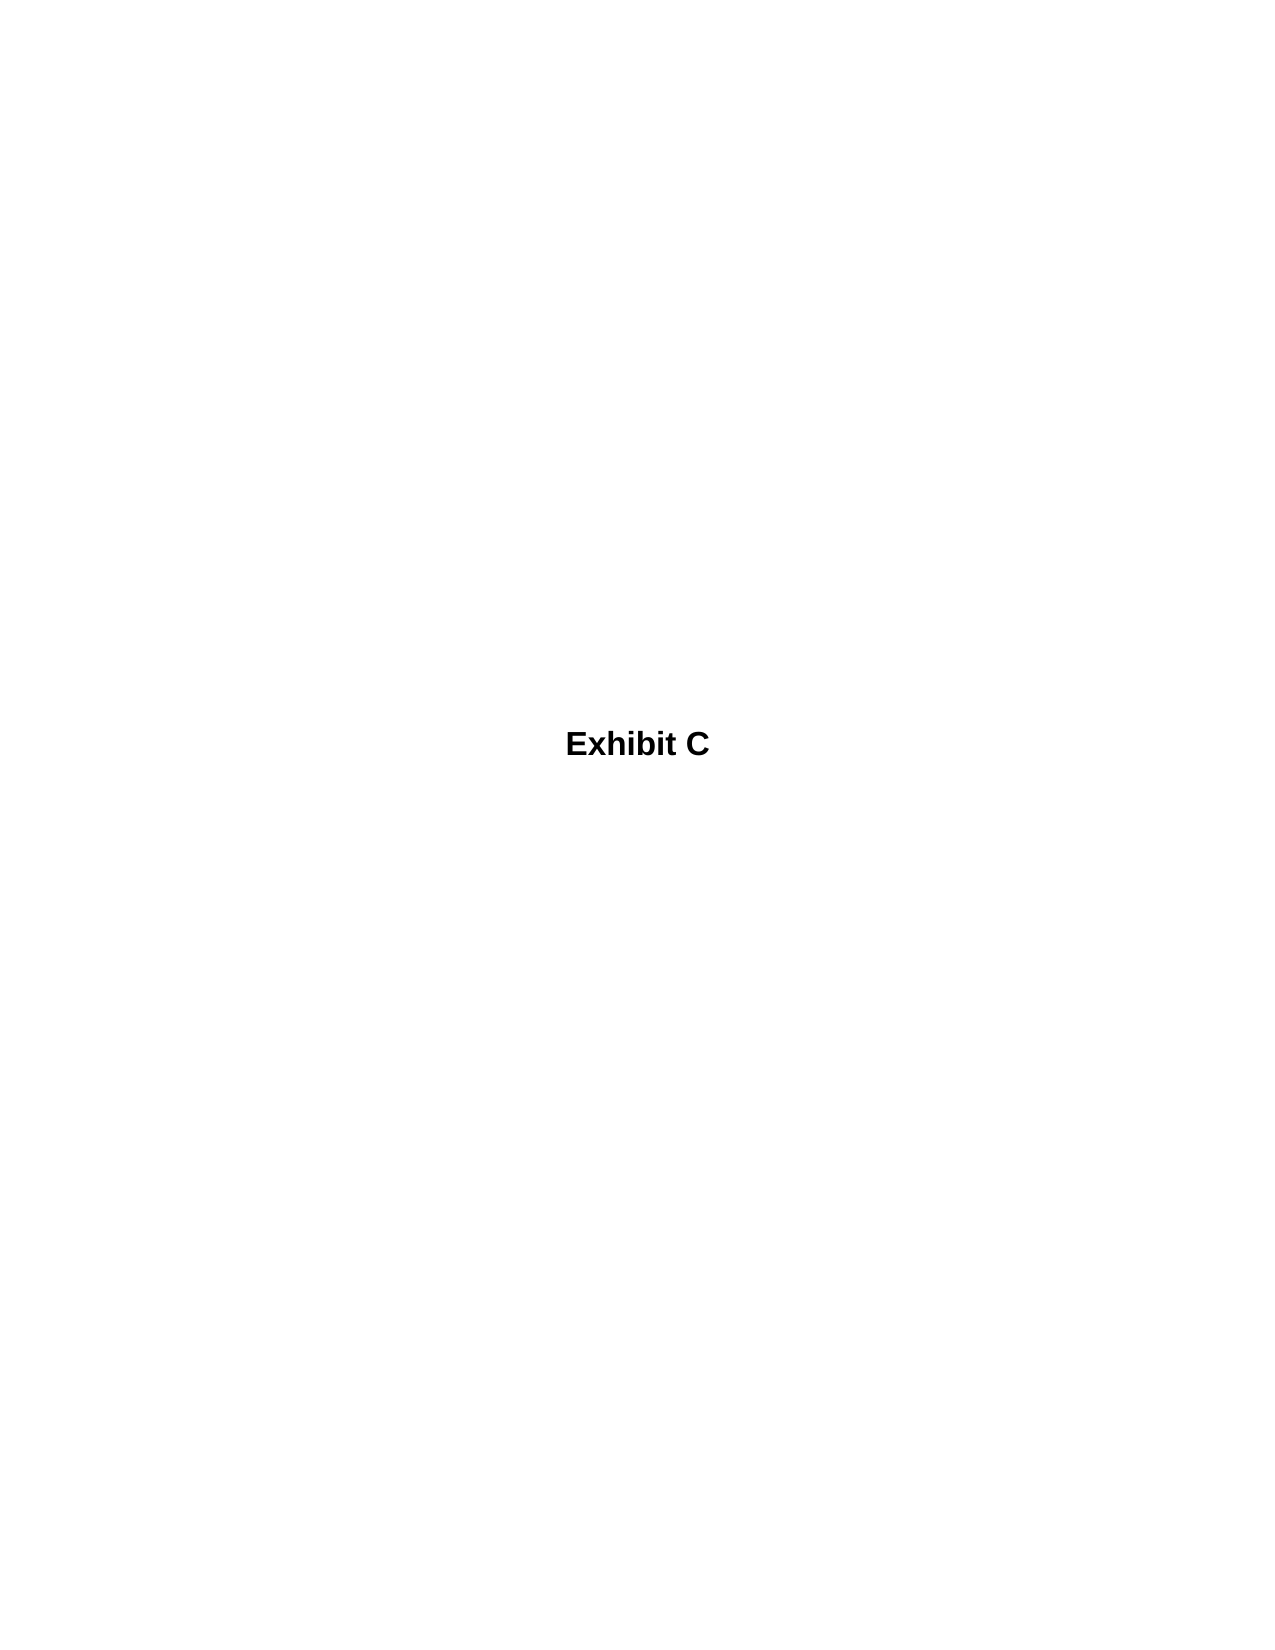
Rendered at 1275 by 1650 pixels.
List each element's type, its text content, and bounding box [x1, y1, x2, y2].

text Exhibit C [150, 724, 1125, 763]
